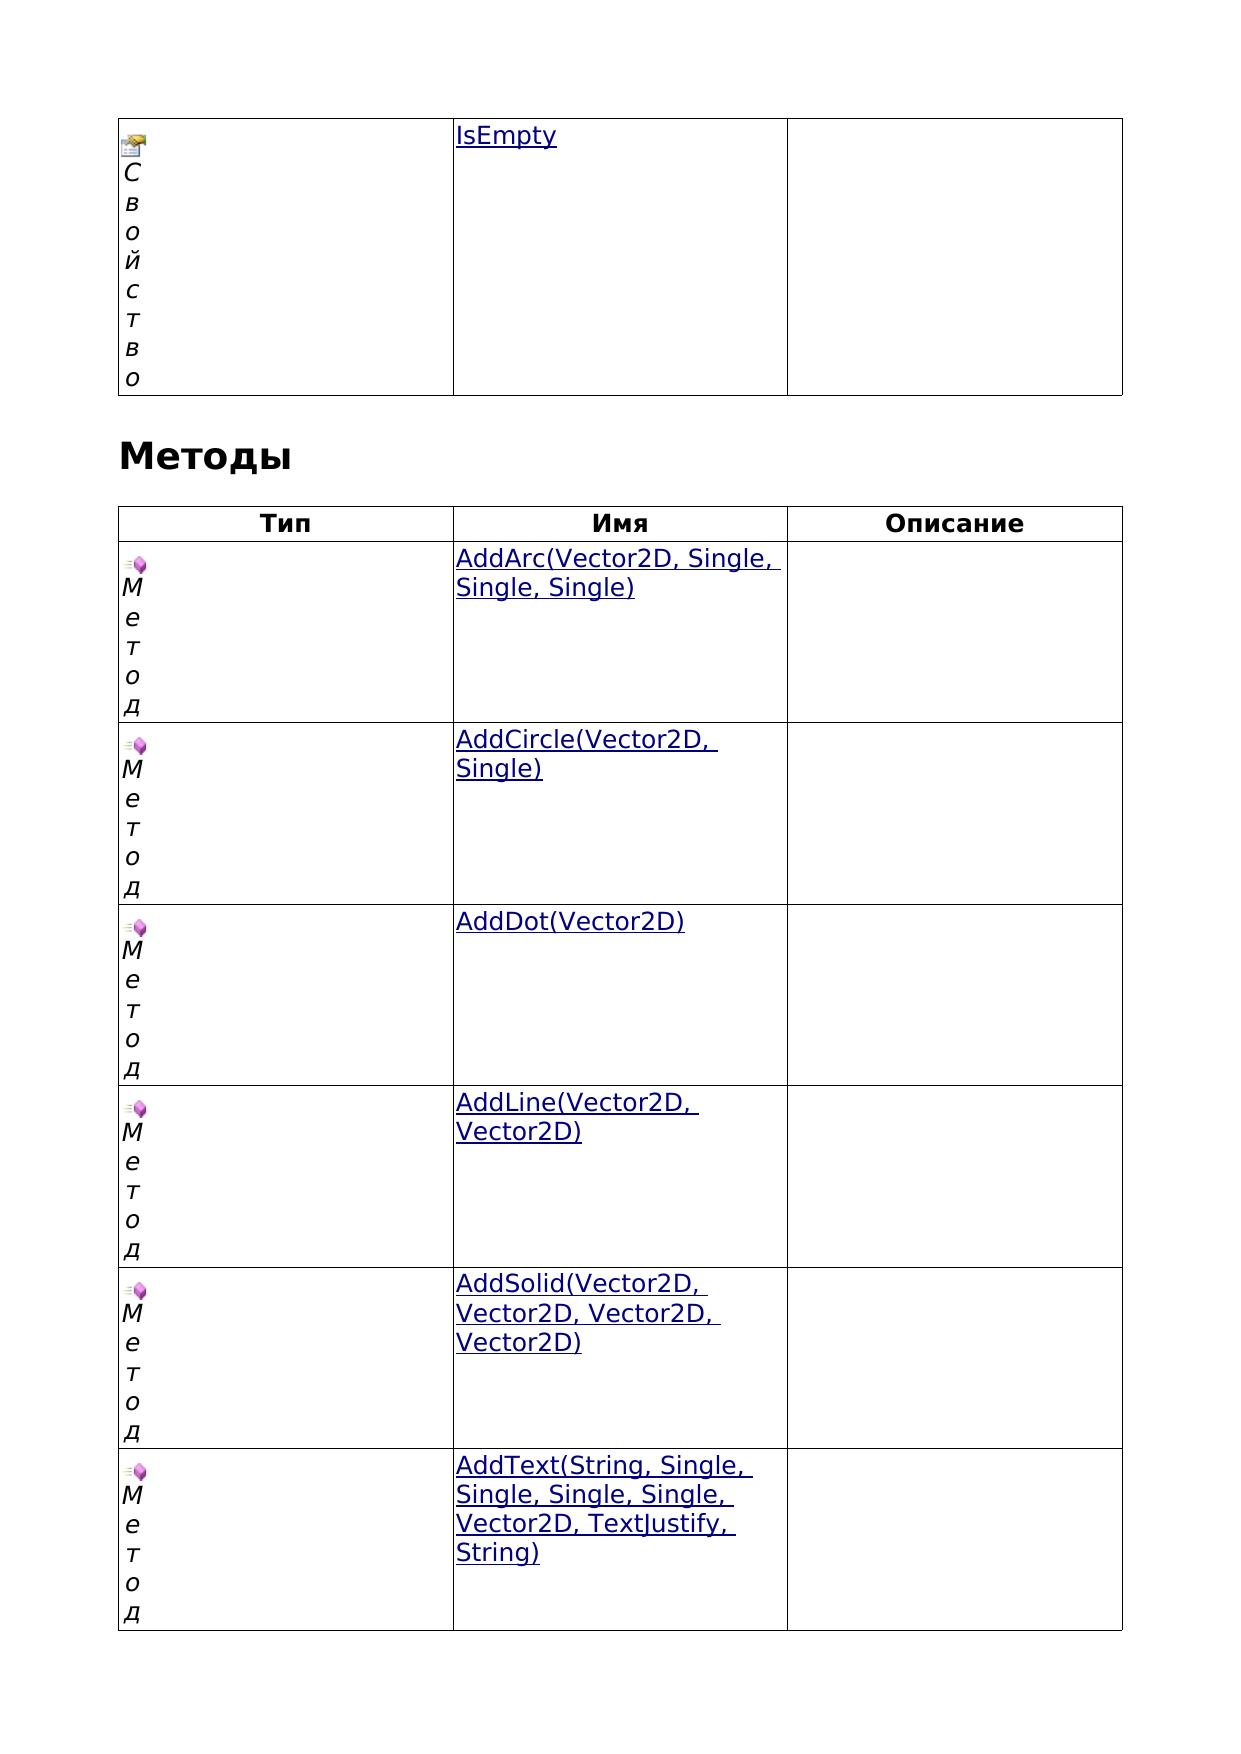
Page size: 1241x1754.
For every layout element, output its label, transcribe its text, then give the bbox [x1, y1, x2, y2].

table_cell [788, 1268, 1122, 1448]
table_cell AddText(String, Single, Single, Single, Single, Vector2D, TextJustify, String) [454, 1449, 787, 1629]
picture [121, 1463, 147, 1481]
table_cell AddSolid(Vector2D, Vector2D, Vector2D, Vector2D) [454, 1268, 787, 1448]
picture [121, 1100, 147, 1118]
table_cell IsEmpty [454, 119, 787, 395]
table_header Имя [454, 507, 787, 541]
subtitle Методы [118, 435, 1122, 478]
picture [121, 556, 147, 574]
picture [121, 919, 147, 937]
table_cell [788, 723, 1122, 904]
table_header Описание [788, 507, 1122, 541]
table_cell [119, 723, 453, 904]
table_cell [119, 1086, 453, 1267]
table_cell [788, 1449, 1122, 1629]
table_cell [788, 905, 1122, 1085]
table_cell [119, 542, 453, 722]
table_cell [788, 542, 1122, 722]
table_cell [788, 1086, 1122, 1267]
picture [121, 133, 147, 159]
table_cell AddLine(Vector2D, Vector2D) [454, 1086, 787, 1267]
table_cell [119, 119, 453, 395]
table_cell AddCircle(Vector2D, Single) [454, 723, 787, 904]
table_cell [119, 905, 453, 1085]
table_cell AddDot(Vector2D) [454, 905, 787, 1085]
table_cell [788, 119, 1122, 395]
table_header Тип [119, 507, 453, 541]
table_cell AddArc(Vector2D, Single, Single, Single) [454, 542, 787, 722]
table_cell [119, 1449, 453, 1629]
picture [121, 737, 147, 755]
picture [121, 1282, 147, 1300]
table_cell [119, 1268, 453, 1448]
